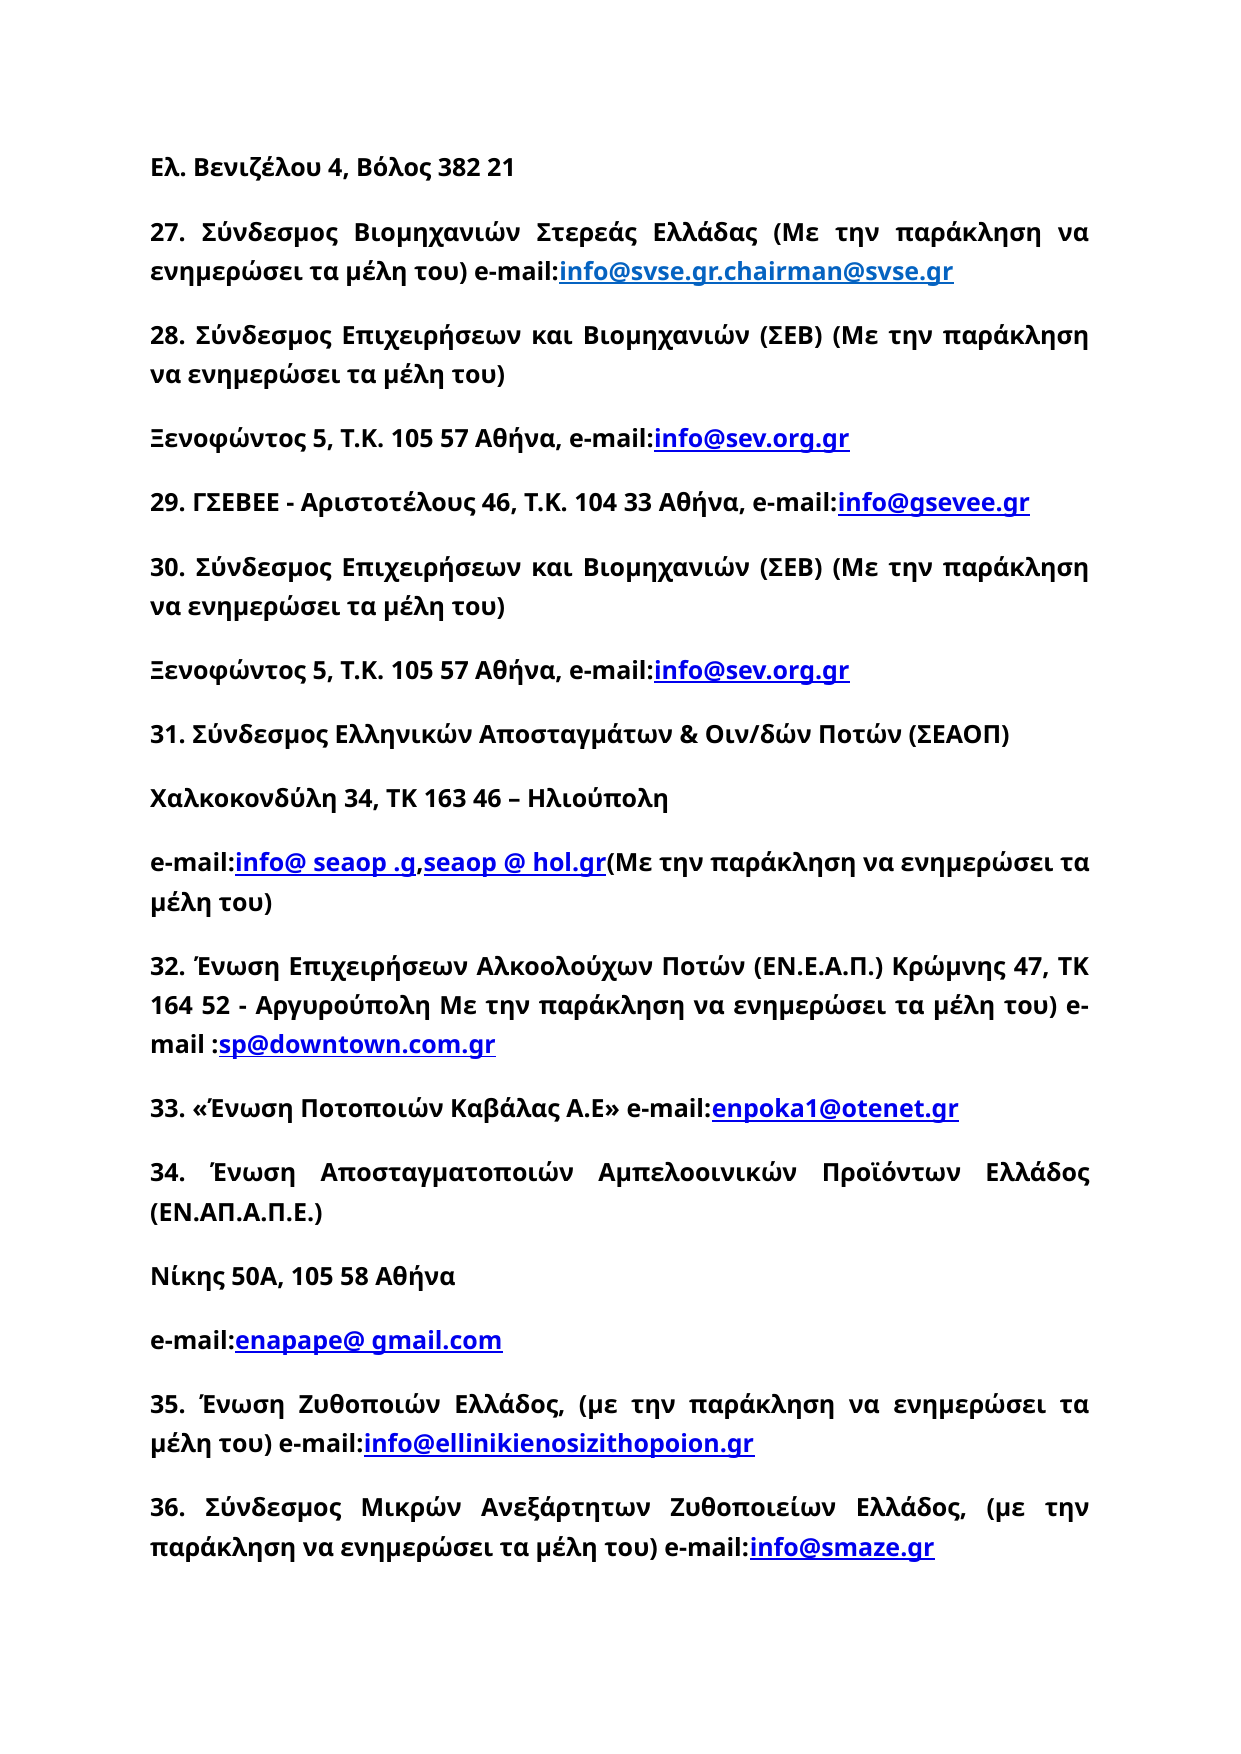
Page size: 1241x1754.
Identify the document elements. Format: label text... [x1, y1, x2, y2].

text Νίκης 50Α, 105 58 Αθήνα [150, 1258, 1090, 1292]
text 36. Σύνδεσμος Μικρών Ανεξάρτητων Ζυθοποιείων Ελλάδος, (με την παράκληση να ενημερώσει τα μέλη του) e-mail:info@smaze.gr [150, 1490, 1090, 1563]
text Χαλκοκονδύλη 34, ΤΚ 163 46 – Ηλιούπολη [150, 781, 1090, 815]
text e-mail:enapape@ gmail.com [150, 1322, 1090, 1357]
text 30. Σύνδεσμος Επιχειρήσεων και Βιομηχανιών (ΣΕΒ) (Με την παράκληση να ενημερώσει τα μέλη του) [150, 549, 1090, 622]
text 28. Σύνδεσμος Επιχειρήσεων και Βιομηχανιών (ΣΕΒ) (Με την παράκληση να ενημερώσει τα μέλη του) [150, 317, 1090, 391]
text 27. Σύνδεσμος Βιομηχανιών Στερεάς Ελλάδας (Με την παράκληση να ενημερώσει τα μέλη του) e-mail:info@svse.gr.chairman@svse.gr [150, 214, 1090, 287]
text Ξενοφώντος 5, Τ.Κ. 105 57 Αθήνα, e-mail:info@sev.org.gr [150, 652, 1090, 687]
text 31. Σύνδεσμος Ελληνικών Αποσταγμάτων & Οιν/δών Ποτών (ΣΕΑΟΠ) [150, 717, 1090, 751]
text 29. ΓΣΕΒΕΕ - Αριστοτέλους 46, Τ.Κ. 104 33 Αθήνα, e-mail:info@gsevee.gr [150, 485, 1090, 519]
text 33. «Ένωση Ποτοποιών Καβάλας Α.Ε» e-mail:enpoka1@otenet.gr [150, 1091, 1090, 1125]
text 34. Ένωση Αποσταγματοποιών Αμπελοοινικών Προϊόντων Ελλάδος (ΕΝ.ΑΠ.Α.Π.Ε.) [150, 1155, 1090, 1228]
text e-mail:info@ seaop .g,seaop @ hol.gr(Με την παράκληση να ενημερώσει τα μέλη του) [150, 845, 1090, 918]
text Ξενοφώντος 5, Τ.Κ. 105 57 Αθήνα, e-mail:info@sev.org.gr [150, 421, 1090, 455]
text Ελ. Βενιζέλου 4, Βόλος 382 21 [150, 150, 1090, 184]
text 35. Ένωση Ζυθοποιών Ελλάδος, (με την παράκληση να ενημερώσει τα μέλη του) e-mail:info@ellinikienosizithopoion.gr [150, 1387, 1090, 1460]
text 32. Ένωση Επιχειρήσεων Αλκοολούχων Ποτών (ΕΝ.Ε.Α.Π.) Κρώμνης 47, ΤΚ 164 52 - Αργυρούπολη Με την παράκληση να ενημερώσει τα μέλη του) e-mail :sp@downtown.com.gr [150, 948, 1090, 1061]
